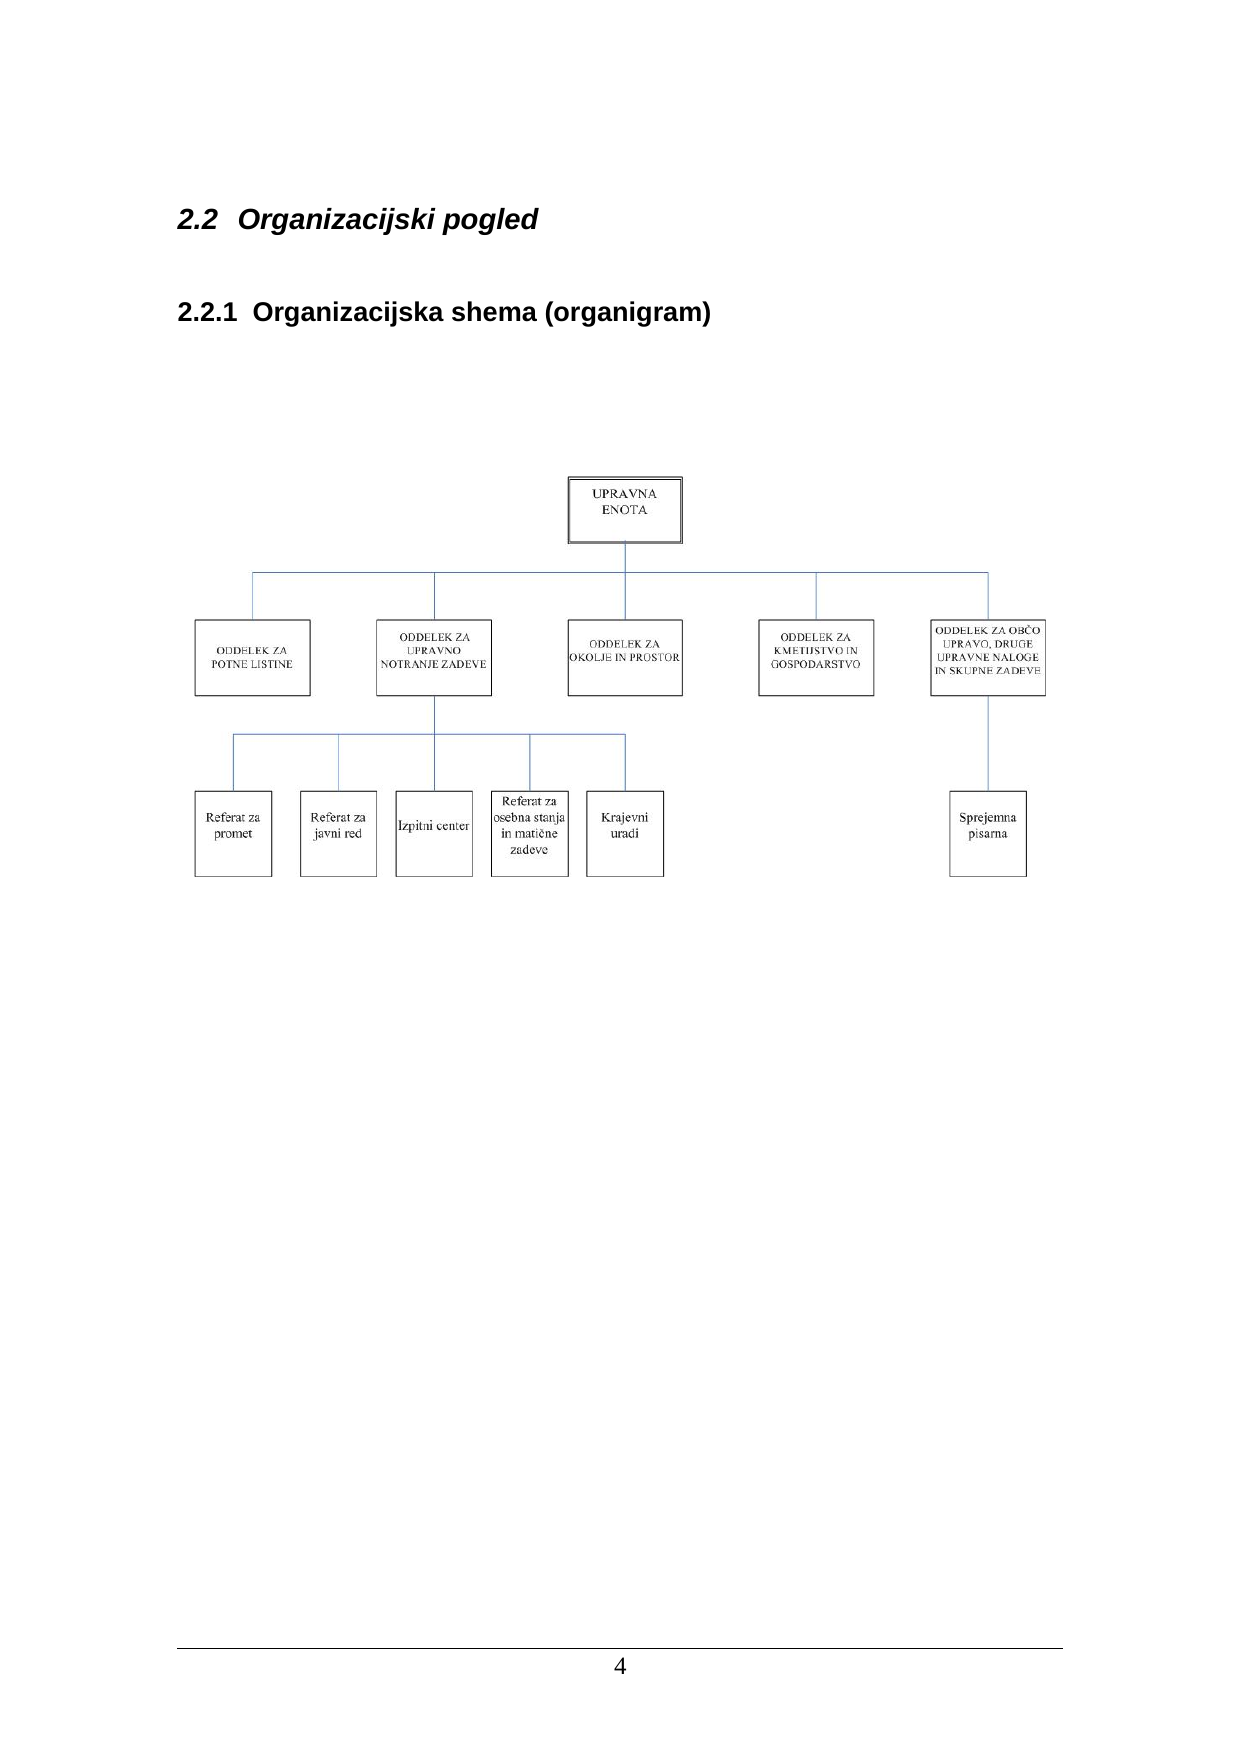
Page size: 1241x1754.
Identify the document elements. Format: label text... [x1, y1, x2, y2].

subtitle Organizacijski pogled [177, 202, 1063, 236]
subtitle Organizacijska shema (organigram) [177, 296, 1063, 327]
picture [194, 476, 1046, 877]
